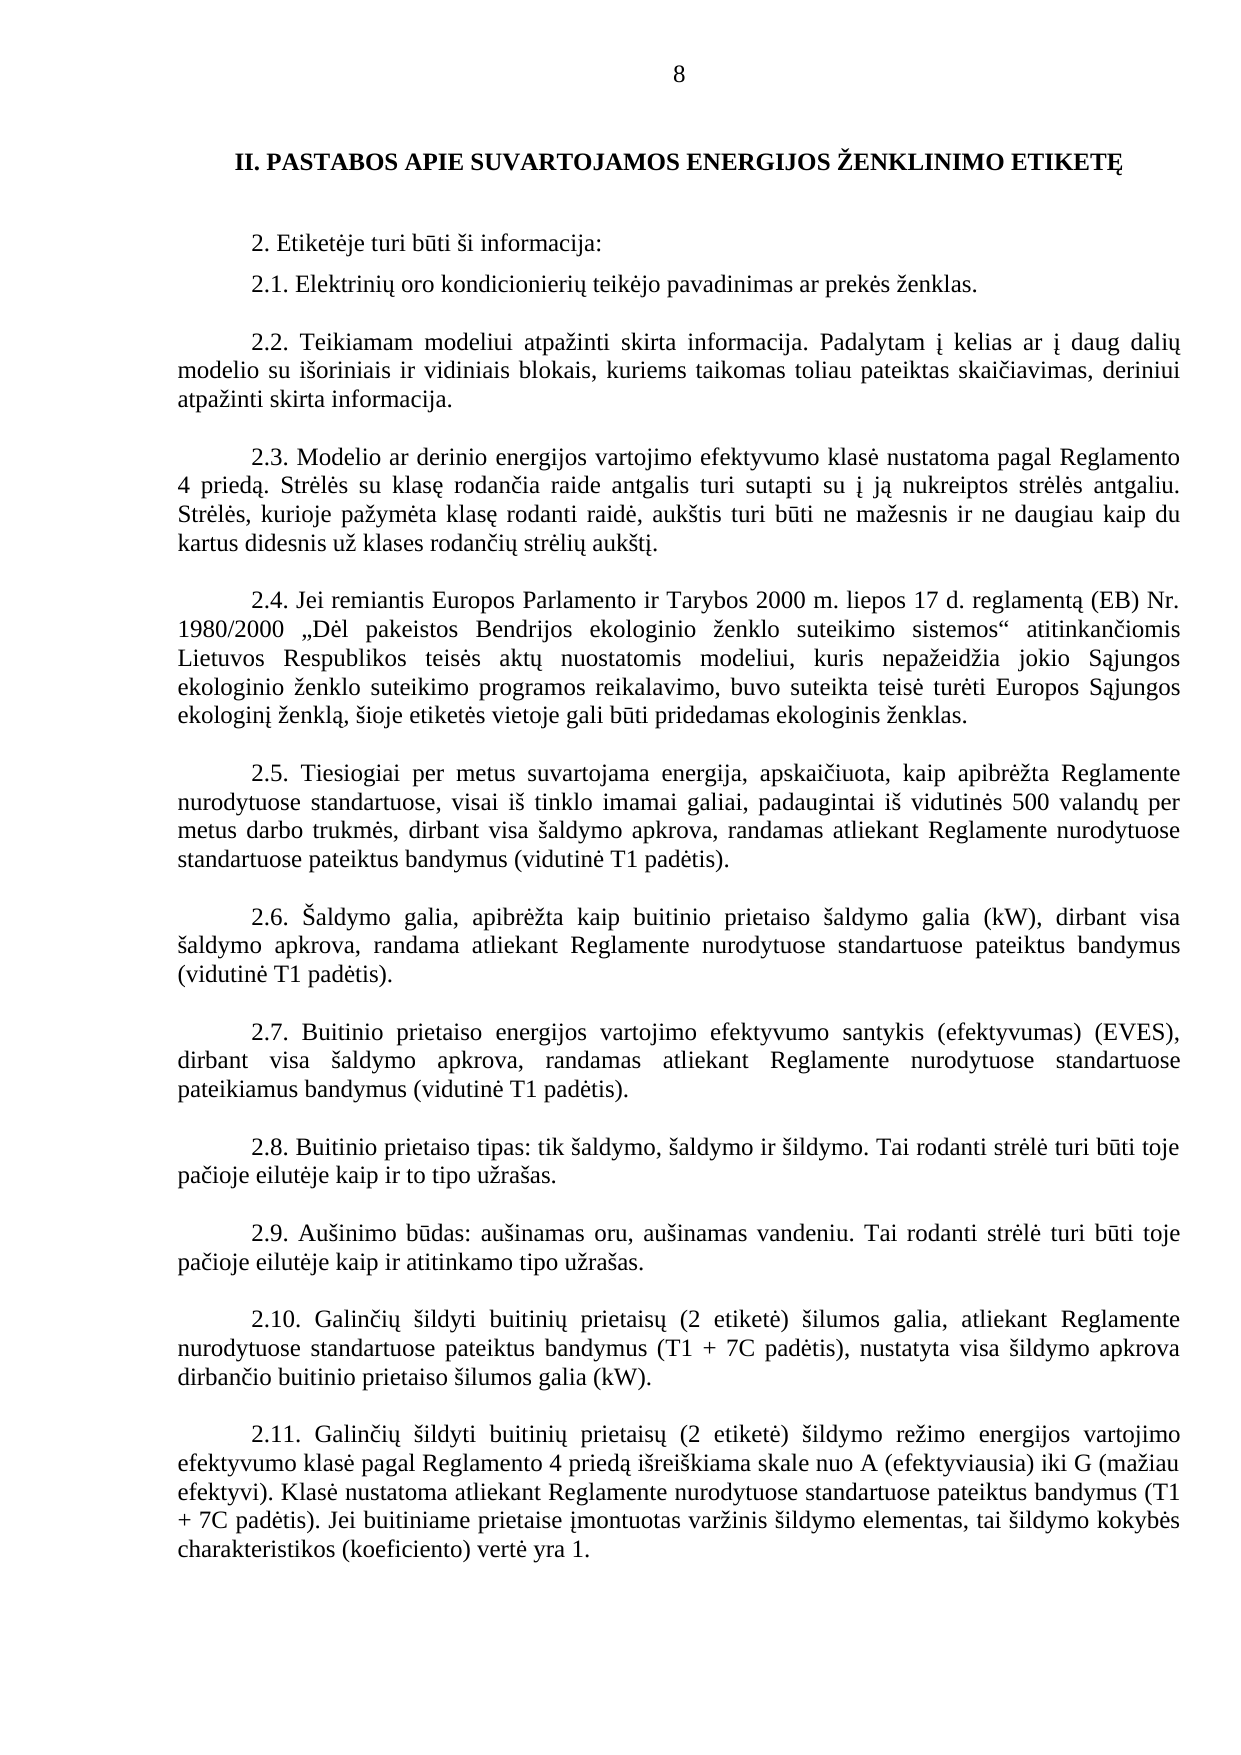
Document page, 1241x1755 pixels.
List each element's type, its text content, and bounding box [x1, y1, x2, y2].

text 2.8. Buitinio prietaiso tipas: tik šaldymo, šaldymo ir šildymo. Tai rodanti strėlė turi būti toje pačioje eilutėje kaip ir to tipo užrašas. [177, 1132, 1181, 1189]
text 2.10. Galinčių šildyti buitinių prietaisų (2 etiketė) šilumos galia, atliekant Reglamente nurodytuose standartuose pateiktus bandymus (T1 + 7C padėtis), nustatyta visa šildymo apkrova dirbančio buitinio prietaiso šilumos galia (kW). [177, 1304, 1181, 1390]
text 2.1. Elektrinių oro kondicionierių teikėjo pavadinimas ar prekės ženklas. [177, 269, 1181, 298]
text 2. Etiketėje turi būti ši informacija: [177, 228, 1181, 257]
text 2.7. Buitinio prietaiso energijos vartojimo efektyvumo santykis (efektyvumas) (EVES), dirbant visa šaldymo apkrova, randamas atliekant Reglamente nurodytuose standartuose pateikiamus bandymus (vidutinė T1 padėtis). [177, 1017, 1181, 1103]
text 2.5. Tiesiogiai per metus suvartojama energija, apskaičiuota, kaip apibrėžta Reglamente nurodytuose standartuose, visai iš tinklo imamai galiai, padaugintai iš vidutinės 500 valandų per metus darbo trukmės, dirbant visa šaldymo apkrova, randamas atliekant Reglamente nurodytuose standartuose pateiktus bandymus (vidutinė T1 padėtis). [177, 758, 1181, 873]
text 2.2. Teikiamam modeliui atpažinti skirta informacija. Padalytam į kelias ar į daug dalių modelio su išoriniais ir vidiniais blokais, kuriems taikomas toliau pateiktas skaičiavimas, deriniui atpažinti skirta informacija. [177, 327, 1181, 413]
text 2.4. Jei remiantis Europos Parlamento ir Tarybos 2000 m. liepos 17 d. reglamentą (EB) Nr. 1980/2000 „Dėl pakeistos Bendrijos ekologinio ženklo suteikimo sistemos“ atitinkančiomis Lietuvos Respublikos teisės aktų nuostatomis modeliui, kuris nepažeidžia jokio Sąjungos ekologinio ženklo suteikimo programos reikalavimo, buvo suteikta teisė turėti Europos Sąjungos ekologinį ženklą, šioje etiketės vietoje gali būti pridedamas ekologinis ženklas. [177, 585, 1181, 729]
text 2.3. Modelio ar derinio energijos vartojimo efektyvumo klasė nustatoma pagal Reglamento 4 priedą. Strėlės su klasę rodančia raide antgalis turi sutapti su į ją nukreiptos strėlės antgaliu. Strėlės, kurioje pažymėta klasę rodanti raidė, aukštis turi būti ne mažesnis ir ne daugiau kaip du kartus didesnis už klases rodančių strėlių aukštį. [177, 442, 1181, 557]
text II. PASTABOS APIE SUVARTOJAMOS ENERGIJOS ŽENKLINIMO ETIKETĘ [177, 147, 1181, 176]
text 2.9. Aušinimo būdas: aušinamas oru, aušinamas vandeniu. Tai rodanti strėlė turi būti toje pačioje eilutėje kaip ir atitinkamo tipo užrašas. [177, 1218, 1181, 1275]
text 2.6. Šaldymo galia, apibrėžta kaip buitinio prietaiso šaldymo galia (kW), dirbant visa šaldymo apkrova, randama atliekant Reglamente nurodytuose standartuose pateiktus bandymus (vidutinė T1 padėtis). [177, 902, 1181, 988]
text 2.11. Galinčių šildyti buitinių prietaisų (2 etiketė) šildymo režimo energijos vartojimo efektyvumo klasė pagal Reglamento 4 priedą išreiškiama skale nuo A (efektyviausia) iki G (mažiau efektyvi). Klasė nustatoma atliekant Reglamente nurodytuose standartuose pateiktus bandymus (T1 + 7C padėtis). Jei buitiniame prietaise įmontuotas varžinis šildymo elementas, tai šildymo kokybės charakteristikos (koeficiento) vertė yra 1. [177, 1419, 1181, 1563]
